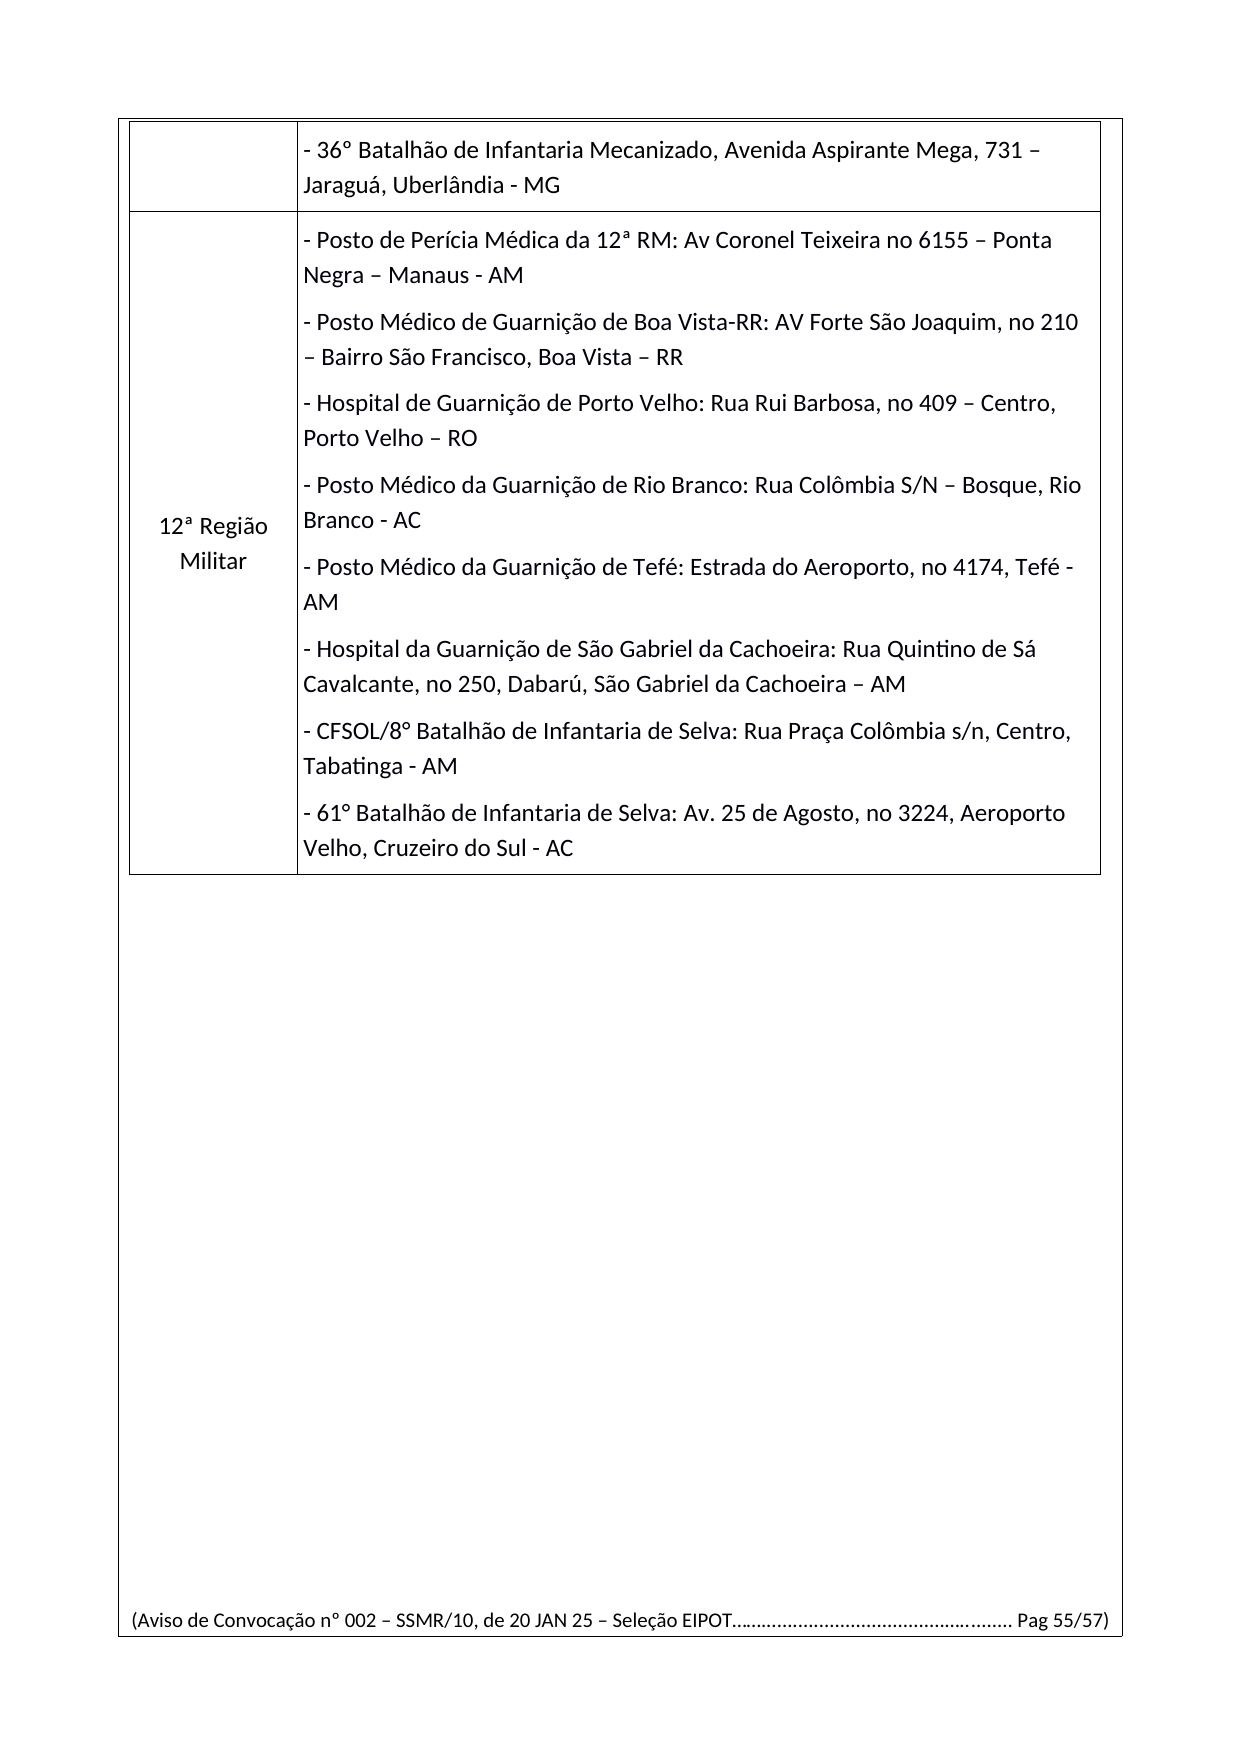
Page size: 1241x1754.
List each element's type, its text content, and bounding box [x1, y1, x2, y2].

table_cell - Posto de Perícia Médica da 12ª RM: Av Coronel Teixeira no 6155 – Ponta Negra – Manaus - AM - Posto Médico de Guarnição de Boa Vista-RR: AV Forte São Joaquim, no 210 – Bairro São Francisco, Boa Vista – RR - Hospital de Guarnição de Porto Velho: Rua Rui Barbosa, no 409 – Centro, Porto Velho – RO - Posto Médico da Guarnição de Rio Branco: Rua Colômbia S/N – Bosque, Rio Branco - AC - Posto Médico da Guarnição de Tefé: Estrada do Aeroporto, no 4174, Tefé - AM - Hospital da Guarnição de São Gabriel da Cachoeira: Rua Quintino de Sá Cavalcante, no 250, Dabarú, São Gabriel da Cachoeira – AM - CFSOL/8° Batalhão de Infantaria de Selva: Rua Praça Colômbia s/n, Centro, Tabatinga - AM - 61° Batalhão de Infantaria de Selva: Av. 25 de Agosto, no 3224, Aeroporto Velho, Cruzeiro do Sul - AC [298, 212, 1100, 874]
table_cell - 36º Batalhão de Infantaria Mecanizado, Avenida Aspirante Mega, 731 – Jaraguá, Uberlândia - MG [298, 122, 1100, 211]
table_cell 12ª Região Militar [130, 212, 297, 874]
table_cell [130, 122, 297, 211]
